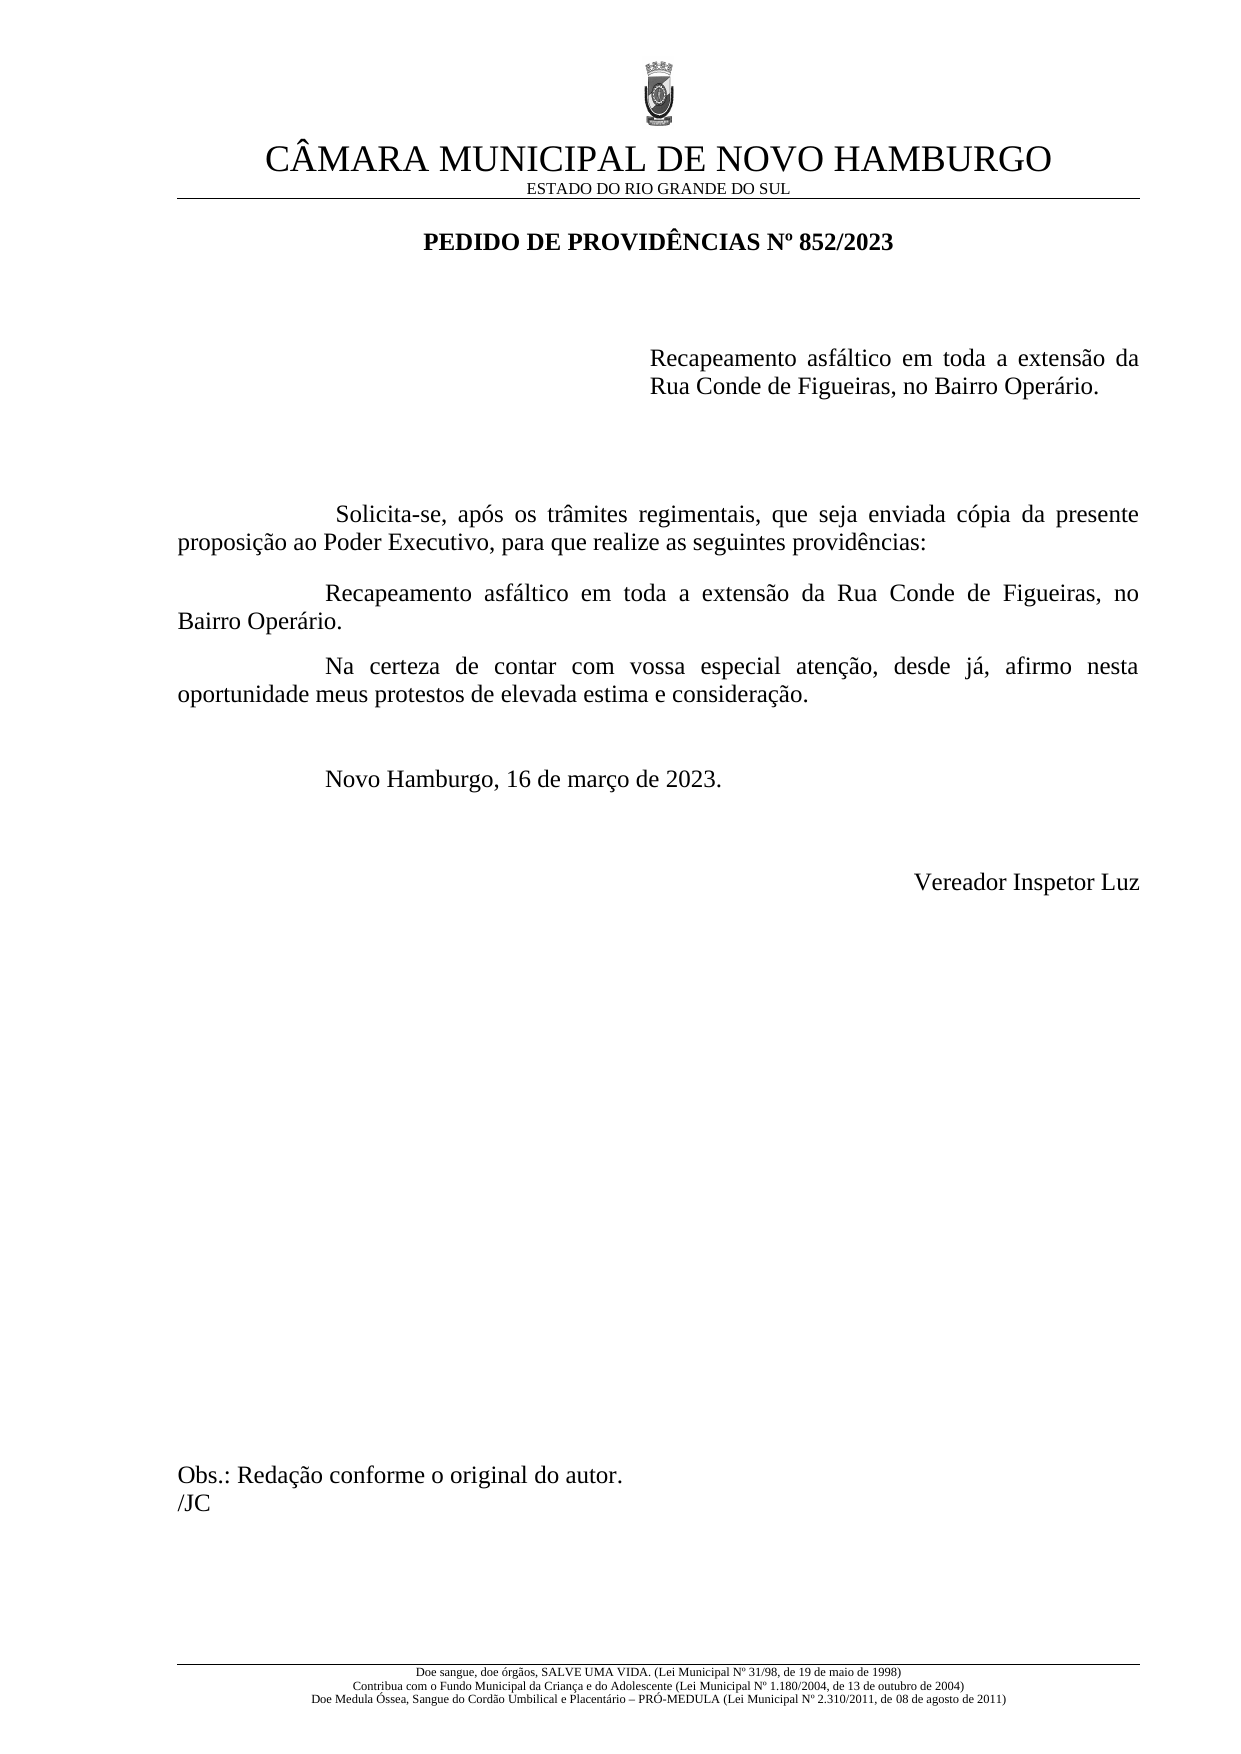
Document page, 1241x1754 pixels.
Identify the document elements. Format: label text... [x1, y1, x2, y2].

text Obs.: Redação conforme o original do autor. [177, 1461, 1140, 1489]
text Na certeza de contar com vossa especial atenção, desde já, afirmo nesta oportunidade meus protestos de elevada estima e consideração. [177, 652, 1140, 708]
text /JC [177, 1489, 1140, 1517]
text PEDIDO DE PROVIDÊNCIAS Nº 852/2023 [177, 228, 1140, 256]
text Solicita-se, após os trâmites regimentais, que seja enviada cópia da presente proposição ao Poder Executivo, para que realize as seguintes providências: [177, 500, 1140, 556]
text Novo Hamburgo, 16 de março de 2023. [177, 765, 1140, 793]
text Recapeamento asfáltico em toda a extensão da Rua Conde de Figueiras, no Bairro Operário. [177, 579, 1140, 635]
text Recapeamento asfáltico em toda a extensão da Rua Conde de Figueiras, no Bairro Operário. [649, 344, 1140, 400]
text Vereador Inspetor Luz [177, 868, 1140, 895]
